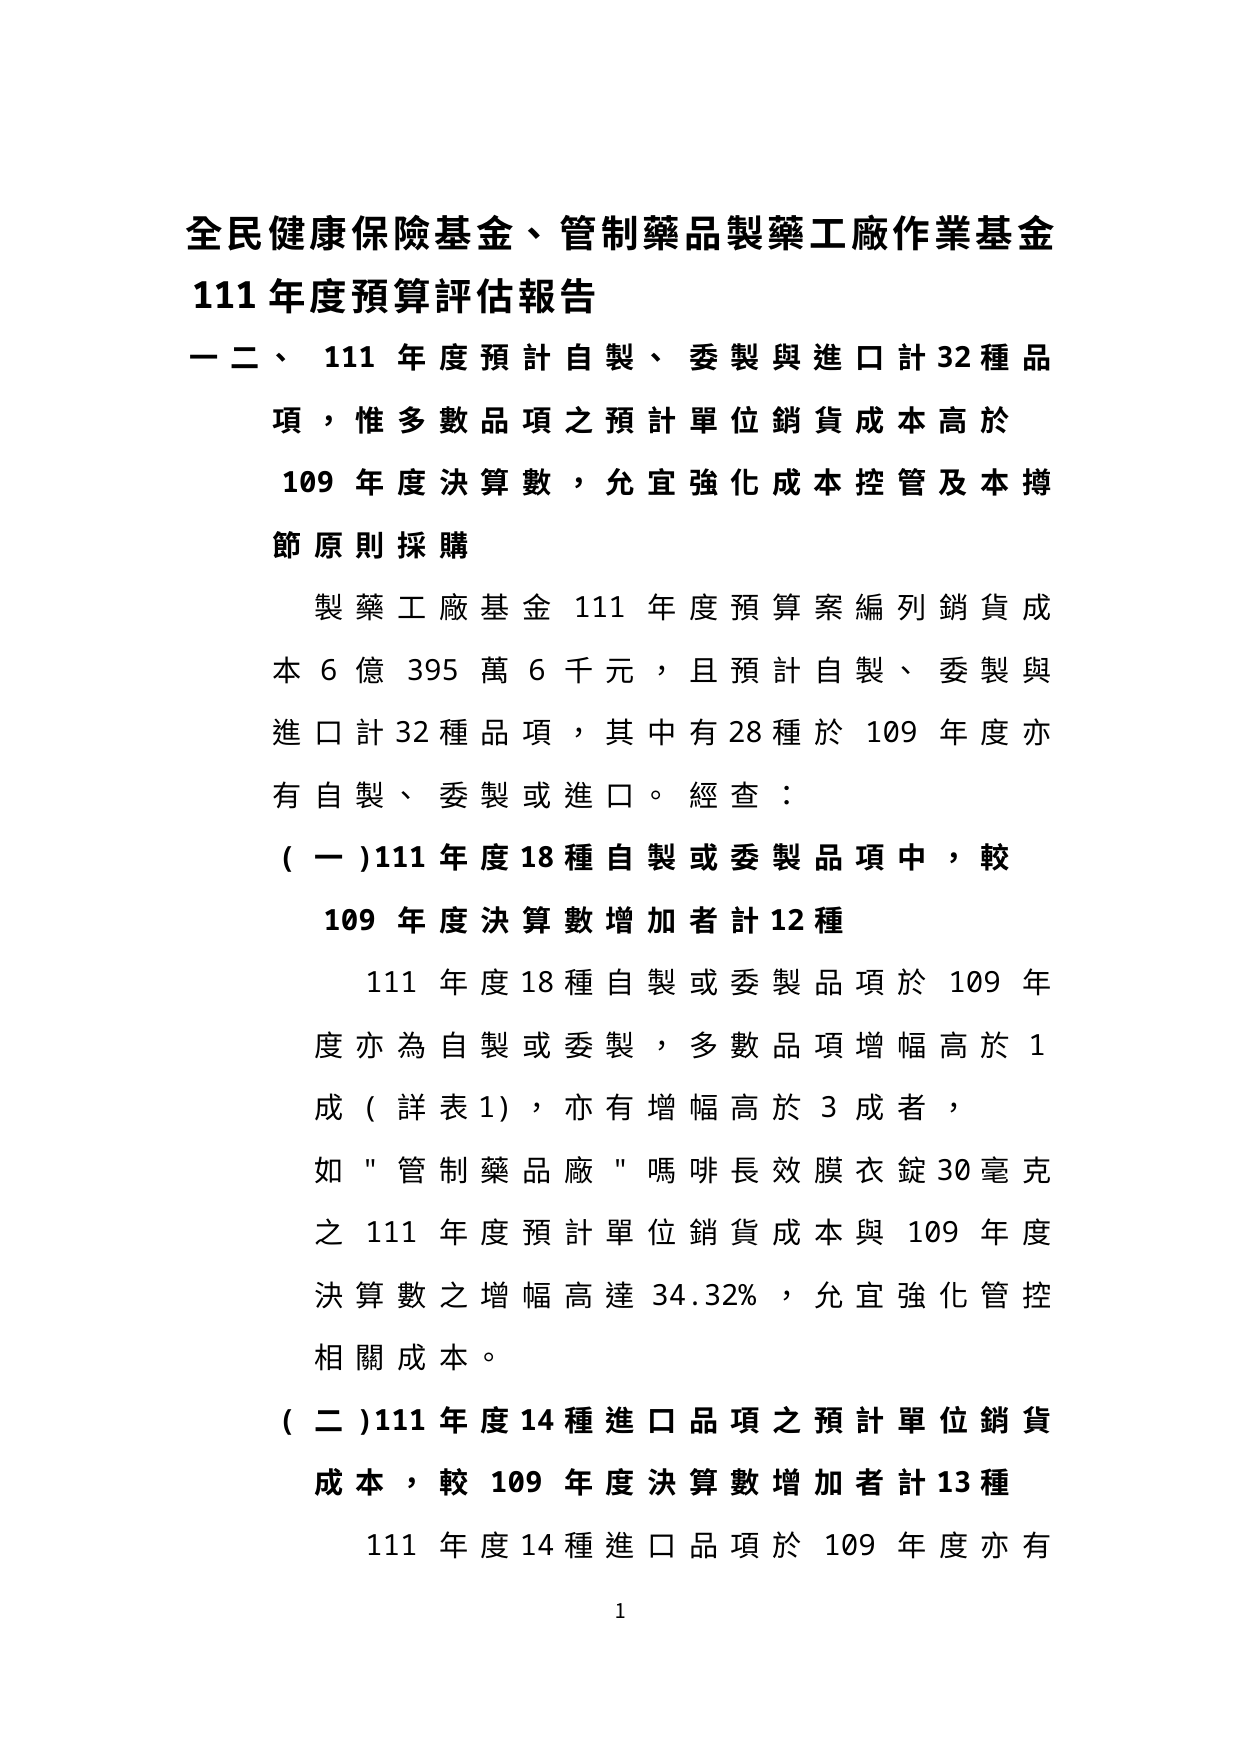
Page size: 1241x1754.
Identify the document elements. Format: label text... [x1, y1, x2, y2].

text 111年度18種自製或委製品項於109年度亦為自製或委製，多數品項增幅高於1成(詳表1)，亦有增幅高於3成者，如"管制藥品廠"嗎啡長效膜衣錠30毫克之111年度預計單位銷貨成本與109年度決算數之增幅高達34.32%，允宜強化管控相關成本。 [271, 939, 1058, 1377]
text 111年度14種進口品項於109年度亦有 [271, 1502, 1058, 1564]
text 全民健康保險基金、管制藥品製藥工廠作業基金111年度預算評估報告 [183, 189, 1058, 314]
text 一二、111年度預計自製、委製與進口計32種品項，惟多數品項之預計單位銷貨成本高於109年度決算數，允宜強化成本控管及本撙節原則採購 [183, 314, 1058, 564]
text (二)111年度14種進口品項之預計單位銷貨成本，較109年度決算數增加者計13種 [242, 1377, 1058, 1502]
text (一)111年度18種自製或委製品項中，較109年度決算數增加者計12種 [242, 814, 1058, 939]
text 製藥工廠基金111年度預算案編列銷貨成本6億395萬6千元，且預計自製、委製與進口計32種品項，其中有28種於109年度亦有自製、委製或進口。經查： [242, 564, 1058, 814]
